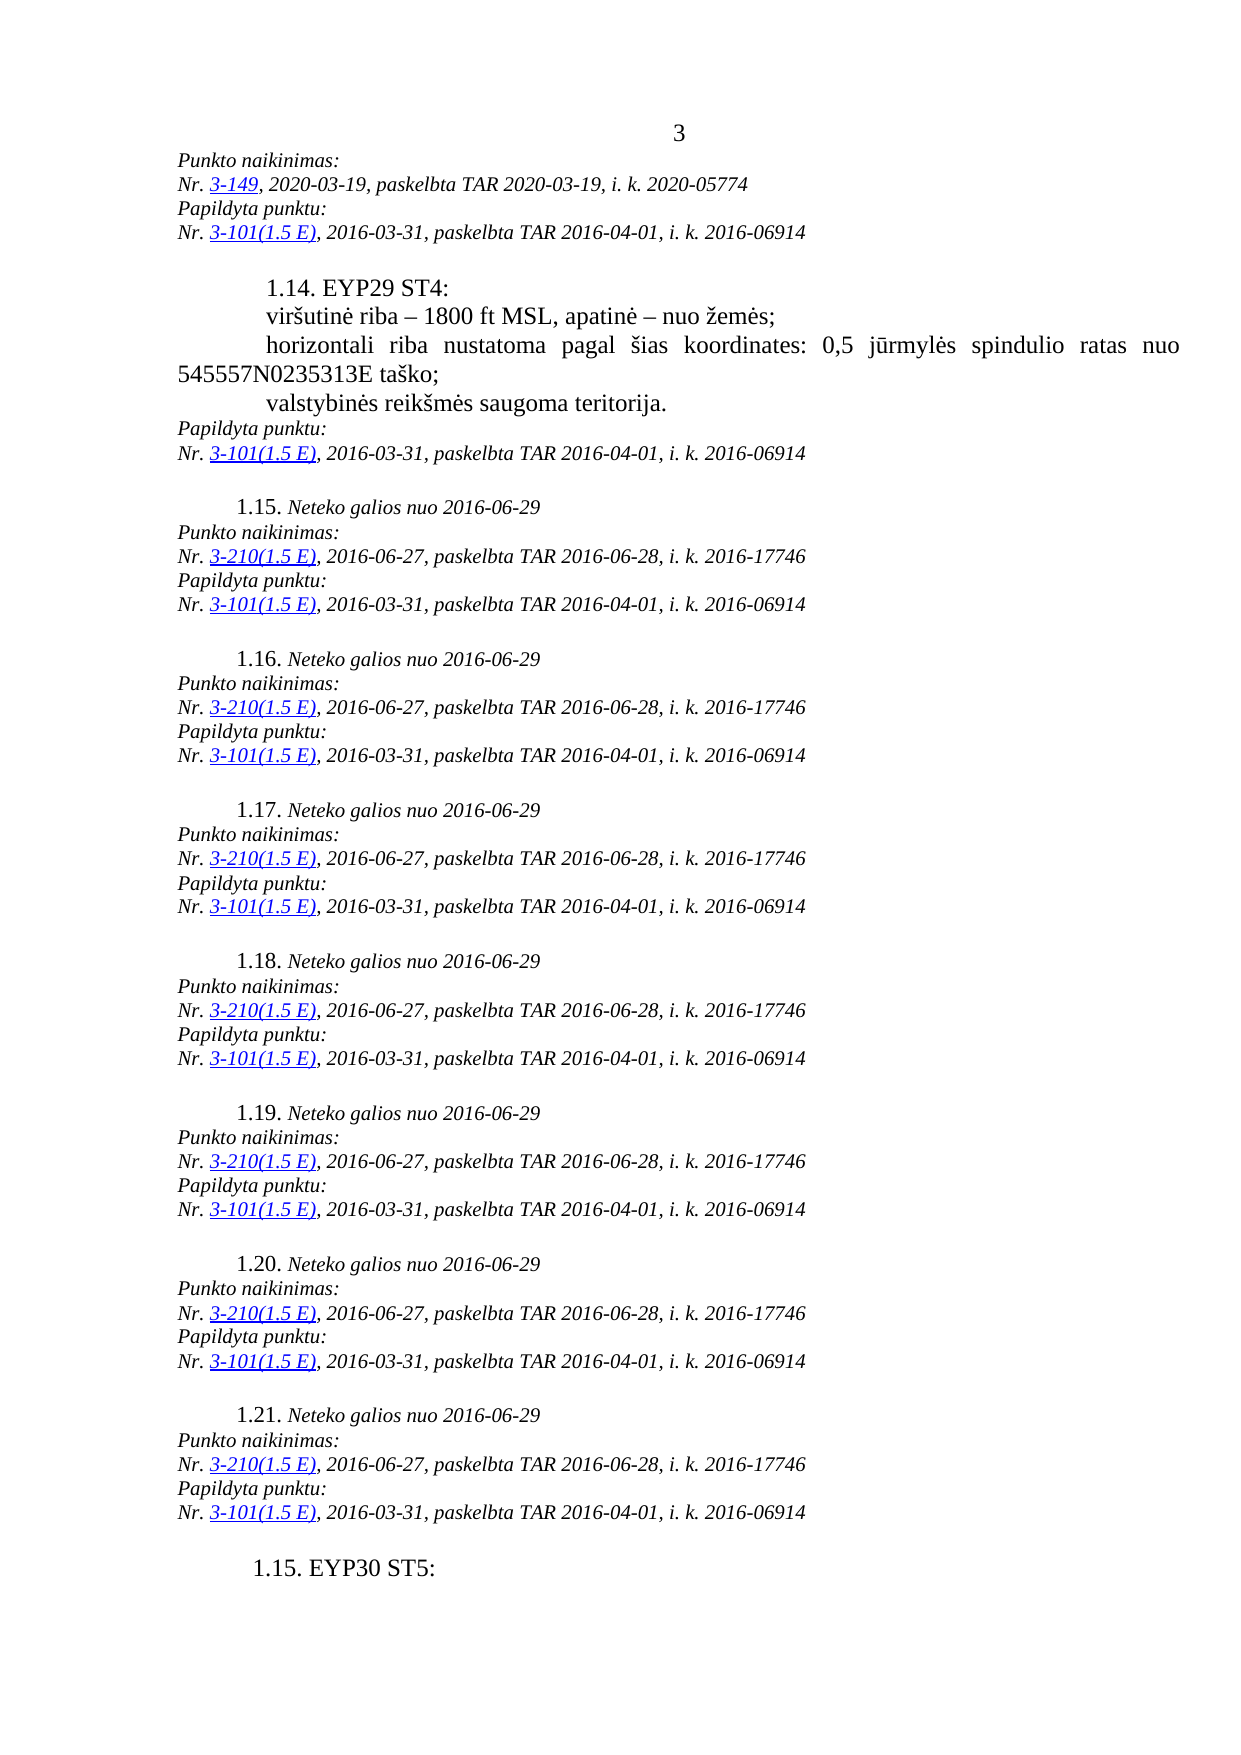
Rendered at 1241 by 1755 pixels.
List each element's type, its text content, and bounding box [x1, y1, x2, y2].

text horizontali riba nustatoma pagal šias koordinates: 0,5 jūrmylės spindulio ratas nuo 545557N0235313E taško; [177, 330, 1181, 388]
text 1.14. EYP29 ST4: [177, 273, 1181, 301]
text Papildyta punktu: [177, 416, 1181, 440]
text Papildyta punktu: [177, 1173, 1181, 1197]
text Papildyta punktu: [177, 1022, 1181, 1046]
text Punkto naikinimas: [177, 519, 1181, 544]
text Nr. 3-101(1.5 E), 2016-03-31, paskelbta TAR 2016-04-01, i. k. 2016-06914 [177, 440, 1181, 464]
text 1.15. Neteko galios nuo 2016-06-29 [177, 493, 1181, 519]
text Nr. 3-210(1.5 E), 2016-06-27, paskelbta TAR 2016-06-28, i. k. 2016-17746 [177, 695, 1181, 719]
text Papildyta punktu: [177, 196, 1181, 220]
text Nr. 3-101(1.5 E), 2016-03-31, paskelbta TAR 2016-04-01, i. k. 2016-06914 [177, 1500, 1181, 1524]
text 1.15. EYP30 ST5: [177, 1553, 1181, 1581]
text Nr. 3-101(1.5 E), 2016-03-31, paskelbta TAR 2016-04-01, i. k. 2016-06914 [177, 220, 1181, 244]
text Nr. 3-101(1.5 E), 2016-03-31, paskelbta TAR 2016-04-01, i. k. 2016-06914 [177, 894, 1181, 918]
text Nr. 3-101(1.5 E), 2016-03-31, paskelbta TAR 2016-04-01, i. k. 2016-06914 [177, 592, 1181, 616]
text Papildyta punktu: [177, 1324, 1181, 1348]
text Punkto naikinimas: [177, 671, 1181, 695]
text 1.16. Neteko galios nuo 2016-06-29 [177, 644, 1181, 671]
text 1.18. Neteko galios nuo 2016-06-29 [177, 947, 1181, 974]
text Punkto naikinimas: [177, 974, 1181, 998]
text Punkto naikinimas: [177, 822, 1181, 846]
text Punkto naikinimas: [177, 1276, 1181, 1300]
text Nr. 3-210(1.5 E), 2016-06-27, paskelbta TAR 2016-06-28, i. k. 2016-17746 [177, 998, 1181, 1022]
text Nr. 3-210(1.5 E), 2016-06-27, paskelbta TAR 2016-06-28, i. k. 2016-17746 [177, 846, 1181, 870]
text valstybinės reikšmės saugoma teritorija. [177, 388, 1181, 416]
text 1.17. Neteko galios nuo 2016-06-29 [177, 796, 1181, 822]
text Nr. 3-101(1.5 E), 2016-03-31, paskelbta TAR 2016-04-01, i. k. 2016-06914 [177, 1046, 1181, 1070]
text Nr. 3-149, 2020-03-19, paskelbta TAR 2020-03-19, i. k. 2020-05774 [177, 172, 1181, 196]
text Papildyta punktu: [177, 719, 1181, 743]
text Nr. 3-210(1.5 E), 2016-06-27, paskelbta TAR 2016-06-28, i. k. 2016-17746 [177, 544, 1181, 568]
text Nr. 3-101(1.5 E), 2016-03-31, paskelbta TAR 2016-04-01, i. k. 2016-06914 [177, 1348, 1181, 1373]
text Punkto naikinimas: [177, 148, 1181, 172]
text Papildyta punktu: [177, 870, 1181, 894]
text Punkto naikinimas: [177, 1428, 1181, 1452]
text 1.20. Neteko galios nuo 2016-06-29 [177, 1250, 1181, 1276]
text Nr. 3-101(1.5 E), 2016-03-31, paskelbta TAR 2016-04-01, i. k. 2016-06914 [177, 743, 1181, 767]
text Nr. 3-101(1.5 E), 2016-03-31, paskelbta TAR 2016-04-01, i. k. 2016-06914 [177, 1197, 1181, 1221]
text Papildyta punktu: [177, 1476, 1181, 1500]
text 1.21. Neteko galios nuo 2016-06-29 [177, 1401, 1181, 1428]
text 1.19. Neteko galios nuo 2016-06-29 [177, 1099, 1181, 1125]
text Papildyta punktu: [177, 568, 1181, 592]
text Nr. 3-210(1.5 E), 2016-06-27, paskelbta TAR 2016-06-28, i. k. 2016-17746 [177, 1300, 1181, 1324]
text Nr. 3-210(1.5 E), 2016-06-27, paskelbta TAR 2016-06-28, i. k. 2016-17746 [177, 1452, 1181, 1476]
text viršutinė riba – 1800 ft MSL, apatinė – nuo žemės; [177, 301, 1181, 330]
text Punkto naikinimas: [177, 1125, 1181, 1149]
text Nr. 3-210(1.5 E), 2016-06-27, paskelbta TAR 2016-06-28, i. k. 2016-17746 [177, 1149, 1181, 1173]
